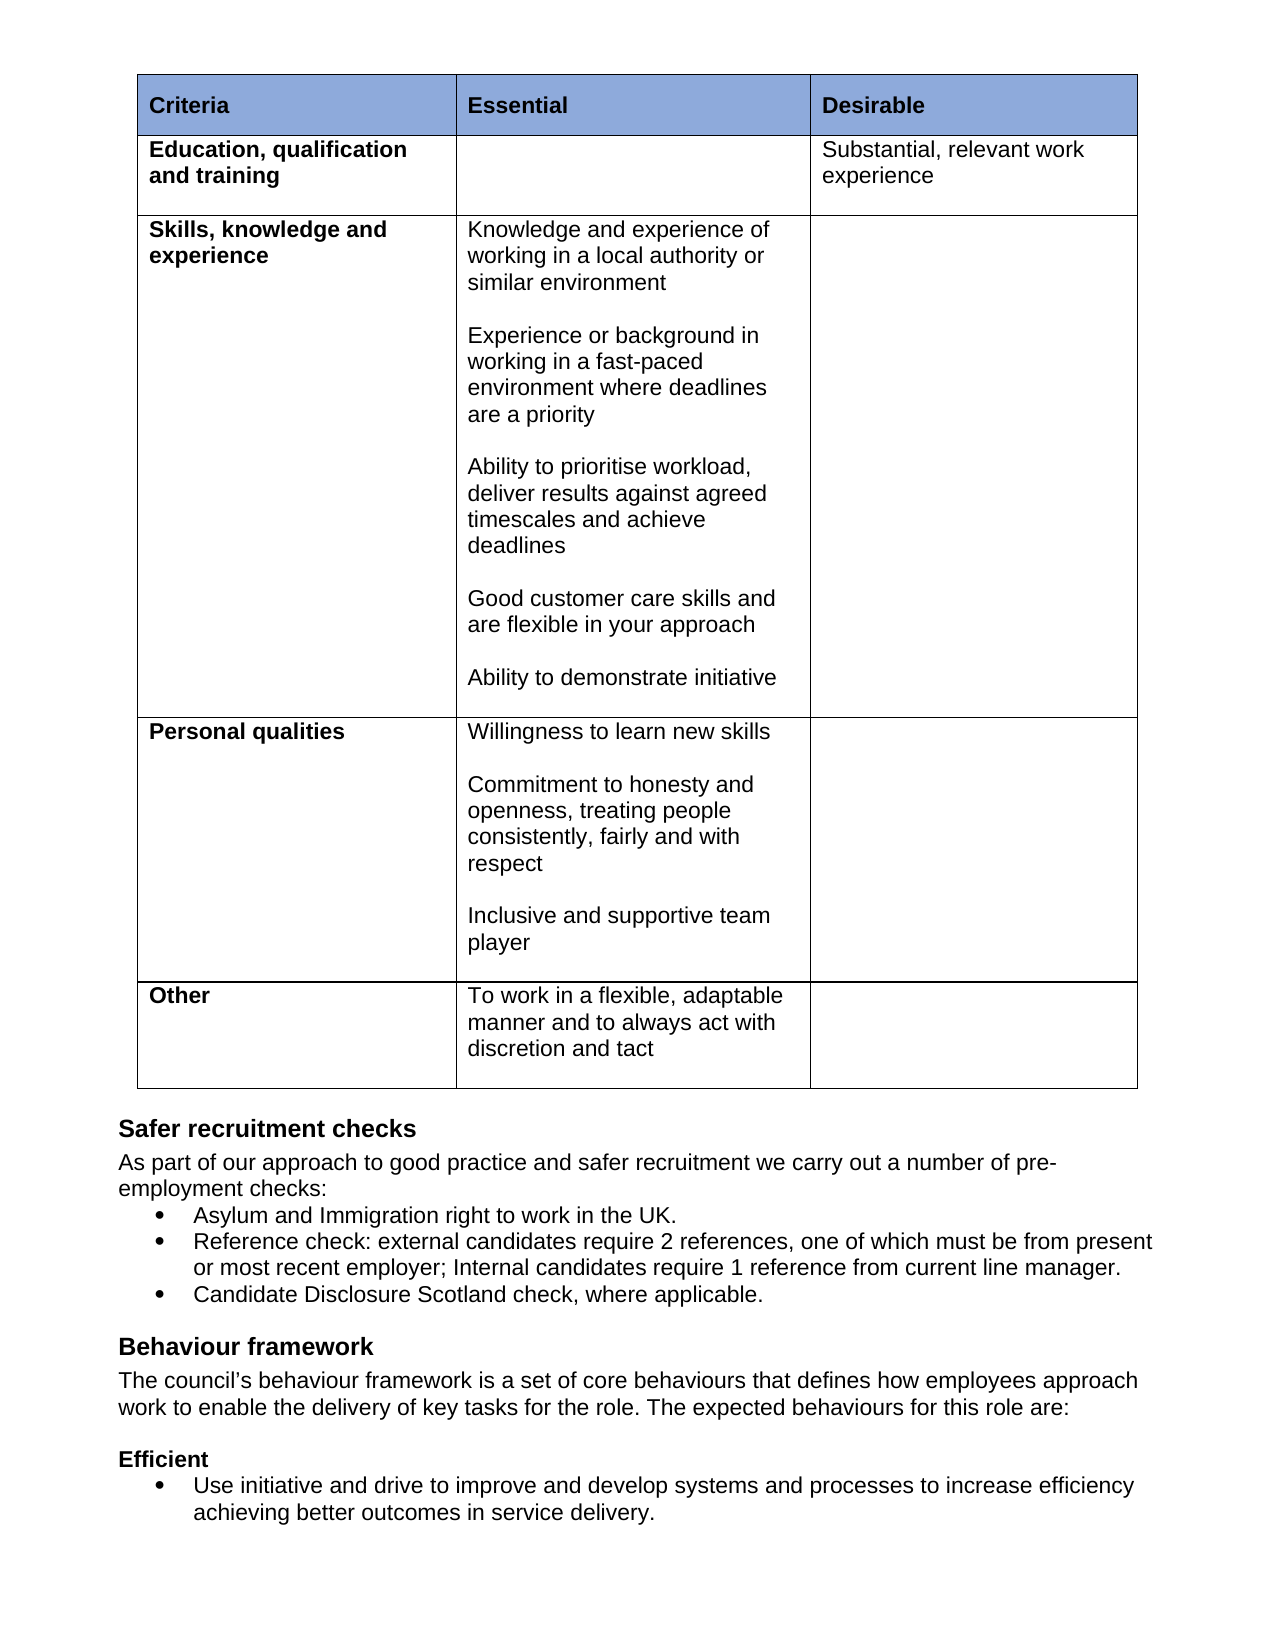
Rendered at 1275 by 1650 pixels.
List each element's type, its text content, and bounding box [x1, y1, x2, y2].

table_cell [811, 216, 1137, 717]
table_cell Substantial, relevant work experience [811, 136, 1137, 215]
list Asylum and Immigration right to work in the UK. [156, 1202, 1157, 1228]
table_header Criteria [138, 75, 456, 135]
table_cell Other [138, 983, 456, 1088]
table_cell Skills, knowledge and experience [138, 216, 456, 717]
list Use initiative and drive to improve and develop systems and processes to increase efficiency achieving better outcomes in service delivery. [156, 1472, 1157, 1525]
table_cell Willingness to learn new skills Commitment to honesty and openness, treating people consistently, fairly and with respect Inclusive and supportive team player [457, 718, 810, 981]
subtitle Behaviour framework [118, 1332, 1157, 1361]
text Efficient [118, 1446, 1157, 1472]
text As part of our approach to good practice and safer recruitment we carry out a number of pre-employment checks: [118, 1149, 1157, 1202]
table_cell [811, 983, 1137, 1088]
table_cell [811, 718, 1137, 981]
table_cell Personal qualities [138, 718, 456, 981]
table_header Essential [457, 75, 810, 135]
list Candidate Disclosure Scotland check, where applicable. [156, 1281, 1157, 1307]
table_header Desirable [811, 75, 1137, 135]
table_cell [457, 136, 810, 215]
text The council’s behaviour framework is a set of core behaviours that defines how employees approach work to enable the delivery of key tasks for the role. The expected behaviours for this role are: [118, 1367, 1157, 1420]
table_cell Education, qualification and training [138, 136, 456, 215]
table_cell Knowledge and experience of working in a local authority or similar environment Experience or background in working in a fast-paced environment where deadlines are a priority Ability to prioritise workload, deliver results against agreed timescales and achieve deadlines Good customer care skills and are flexible in your approach Ability to demonstrate initiative [457, 216, 810, 717]
subtitle Safer recruitment checks [118, 1114, 1157, 1143]
table_cell To work in a flexible, adaptable manner and to always act with discretion and tact [457, 983, 810, 1088]
list Reference check: external candidates require 2 references, one of which must be from present or most recent employer; Internal candidates require 1 reference from current line manager. [156, 1228, 1157, 1281]
